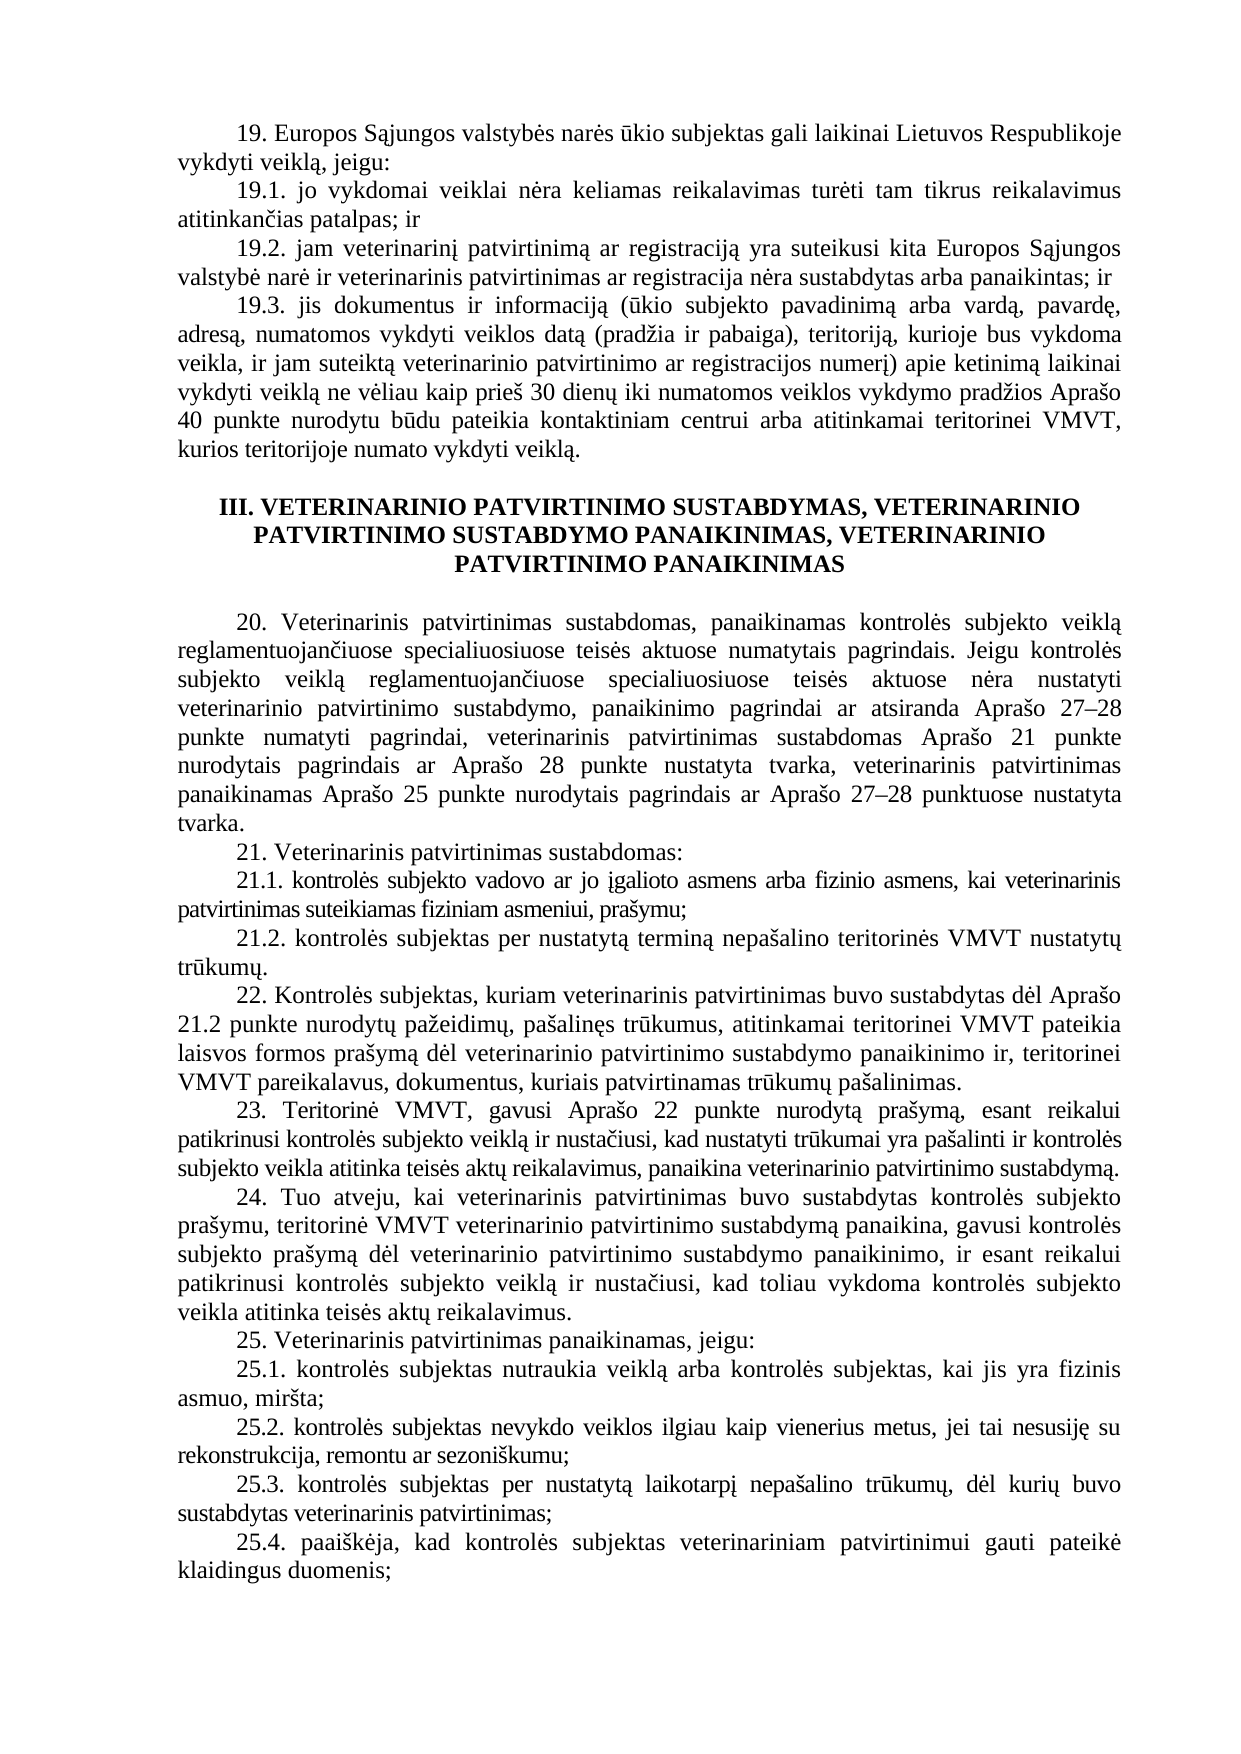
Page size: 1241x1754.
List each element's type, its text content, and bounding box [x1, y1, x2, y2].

text 21.2. kontrolės subjektas per nustatytą terminą nepašalino teritorinės VMVT nustatytų trūkumų. [177, 923, 1122, 981]
text 24. Tuo atveju, kai veterinarinis patvirtinimas buvo sustabdytas kontrolės subjekto prašymu, teritorinė VMVT veterinarinio patvirtinimo sustabdymą panaikina, gavusi kontrolės subjekto prašymą dėl veterinarinio patvirtinimo sustabdymo panaikinimo, ir esant reikalui patikrinusi kontrolės subjekto veiklą ir nustačiusi, kad toliau vykdoma kontrolės subjekto veikla atitinka teisės aktų reikalavimus. [177, 1182, 1122, 1326]
text 25.3. kontrolės subjektas per nustatytą laikotarpį nepašalino trūkumų, dėl kurių buvo sustabdytas veterinarinis patvirtinimas; [177, 1469, 1122, 1527]
text 19.2. jam veterinarinį patvirtinimą ar registraciją yra suteikusi kita Europos Sąjungos valstybė narė ir veterinarinis patvirtinimas ar registracija nėra sustabdytas arba panaikintas; ir [177, 233, 1122, 291]
text 25.2. kontrolės subjektas nevykdo veiklos ilgiau kaip vienerius metus, jei tai nesusiję su rekonstrukcija, remontu ar sezoniškumu; [177, 1412, 1122, 1469]
text 22. Kontrolės subjektas, kuriam veterinarinis patvirtinimas buvo sustabdytas dėl Aprašo 21.2 punkte nurodytų pažeidimų, pašalinęs trūkumus, atitinkamai teritorinei VMVT pateikia laisvos formos prašymą dėl veterinarinio patvirtinimo sustabdymo panaikinimo ir, teritorinei VMVT pareikalavus, dokumentus, kuriais patvirtinamas trūkumų pašalinimas. [177, 981, 1122, 1096]
text 25.4. paaiškėja, kad kontrolės subjektas veterinariniam patvirtinimui gauti pateikė klaidingus duomenis; [177, 1527, 1122, 1584]
text 21.1. kontrolės subjekto vadovo ar jo įgalioto asmens arba fizinio asmens, kai veterinarinis patvirtinimas suteikiamas fiziniam asmeniui, prašymu; [177, 866, 1122, 923]
text 20. Veterinarinis patvirtinimas sustabdomas, panaikinamas kontrolės subjekto veiklą reglamentuojančiuose specialiuosiuose teisės aktuose numatytais pagrindais. Jeigu kontrolės subjekto veiklą reglamentuojančiuose specialiuosiuose teisės aktuose nėra nustatyti veterinarinio patvirtinimo sustabdymo, panaikinimo pagrindai ar atsiranda Aprašo 27–28 punkte numatyti pagrindai, veterinarinis patvirtinimas sustabdomas Aprašo 21 punkte nurodytais pagrindais ar Aprašo 28 punkte nustatyta tvarka, veterinarinis patvirtinimas panaikinamas Aprašo 25 punkte nurodytais pagrindais ar Aprašo 27–28 punktuose nustatyta tvarka. [177, 607, 1122, 837]
text 19.3. jis dokumentus ir informaciją (ūkio subjekto pavadinimą arba vardą, pavardę, adresą, numatomos vykdyti veiklos datą (pradžia ir pabaiga), teritoriją, kurioje bus vykdoma veikla, ir jam suteiktą veterinarinio patvirtinimo ar registracijos numerį) apie ketinimą laikinai vykdyti veiklą ne vėliau kaip prieš 30 dienų iki numatomos veiklos vykdymo pradžios Aprašo 40 punkte nurodytu būdu pateikia kontaktiniam centrui arba atitinkamai teritorinei VMVT, kurios teritorijoje numato vykdyti veiklą. [177, 291, 1122, 463]
text 19. Europos Sąjungos valstybės narės ūkio subjektas gali laikinai Lietuvos Respublikoje vykdyti veiklą, jeigu: [177, 118, 1122, 176]
text 23. Teritorinė VMVT, gavusi Aprašo 22 punkte nurodytą prašymą, esant reikalui patikrinusi kontrolės subjekto veiklą ir nustačiusi, kad nustatyti trūkumai yra pašalinti ir kontrolės subjekto veikla atitinka teisės aktų reikalavimus, panaikina veterinarinio patvirtinimo sustabdymą. [177, 1096, 1122, 1182]
text 19.1. jo vykdomai veiklai nėra keliamas reikalavimas turėti tam tikrus reikalavimus atitinkančias patalpas; ir [177, 176, 1122, 233]
text 25. Veterinarinis patvirtinimas panaikinamas, jeigu: [177, 1326, 1122, 1354]
text 21. Veterinarinis patvirtinimas sustabdomas: [177, 837, 1122, 866]
text III. VETERINARINIO PATVIRTINIMO SUSTABDYMAS, Veterinarinio PATVIRTINIMO SUSTABDYMO PANAIKINIMAS, Veterinarinio PATVIRTINIMO PANAIKINIMAS [177, 492, 1122, 578]
text 25.1. kontrolės subjektas nutraukia veiklą arba kontrolės subjektas, kai jis yra fizinis asmuo, miršta; [177, 1354, 1122, 1412]
